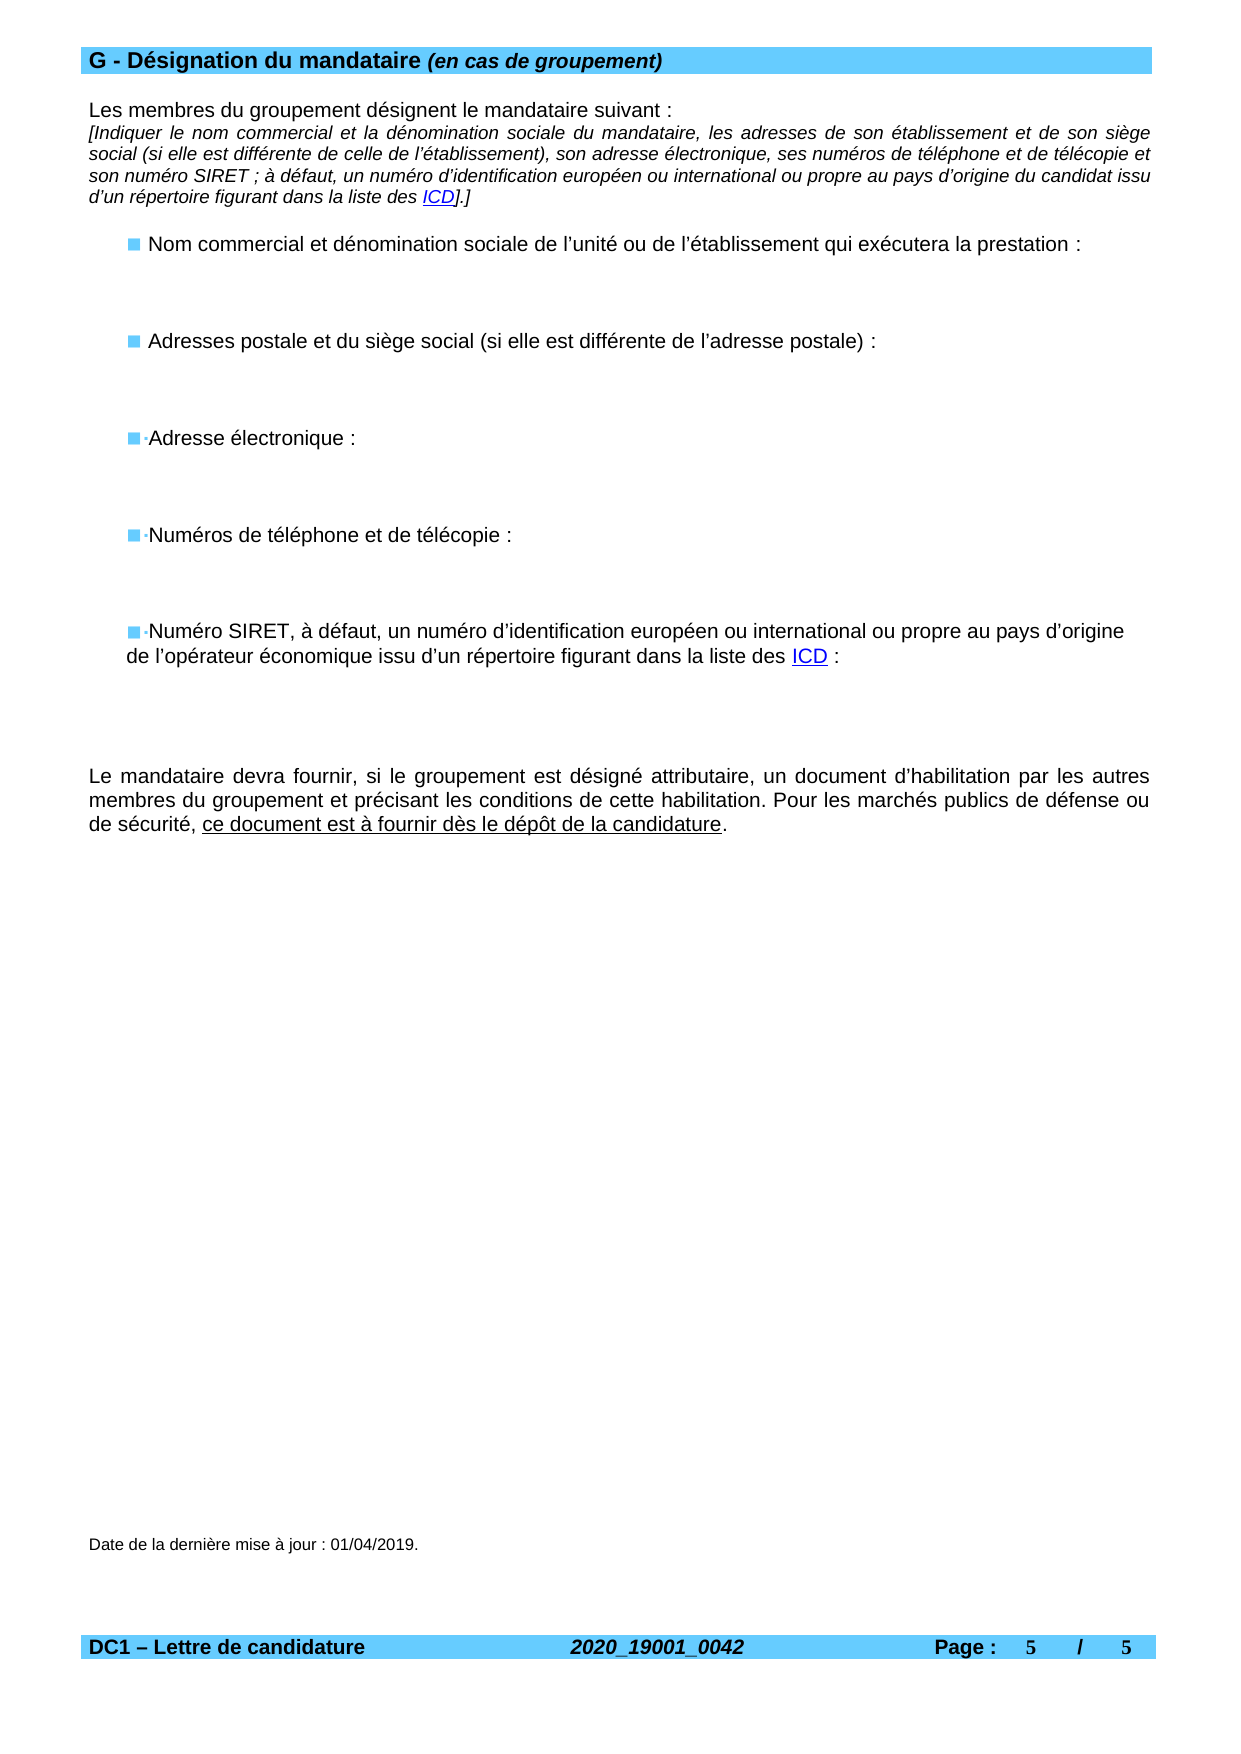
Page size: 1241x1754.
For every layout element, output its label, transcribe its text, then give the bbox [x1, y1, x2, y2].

text Adresse électronique : [126, 426, 1152, 451]
text Date de la dernière mise à jour : 01/04/2019. [89, 1535, 1152, 1554]
table_header G - Désignation du mandataire (en cas de groupement) [81, 47, 1152, 74]
text Numéros de téléphone et de télécopie : [126, 522, 1152, 547]
text Numéro SIRET, à défaut, un numéro d’identification européen ou international ou propre au pays d’origine de l’opérateur économique issu d’un répertoire figurant dans la liste des ICD : [126, 619, 1152, 668]
text  Nom commercial et dénomination sociale de l’unité ou de l’établissement qui exécutera la prestation : [126, 232, 1152, 257]
text [Indiquer le nom commercial et la dénomination sociale du mandataire, les adresses de son établissement et de son siège social (si elle est différente de celle de l’établissement), son adresse électronique, ses numéros de téléphone et de télécopie et son numéro SIRET ; à défaut, un numéro d’identification européen ou international ou propre au pays d’origine du candidat issu d’un répertoire figurant dans la liste des ICD].] [89, 122, 1152, 208]
text Les membres du groupement désignent le mandataire suivant : [89, 98, 1152, 122]
text  Adresses postale et du siège social (si elle est différente de l’adresse postale) : [126, 329, 1152, 354]
text Le mandataire devra fournir, si le groupement est désigné attributaire, un document d’habilitation par les autres membres du groupement et précisant les conditions de cette habilitation. Pour les marchés publics de défense ou de sécurité, ce document est à fournir dès le dépôt de la candidature. [89, 764, 1152, 836]
